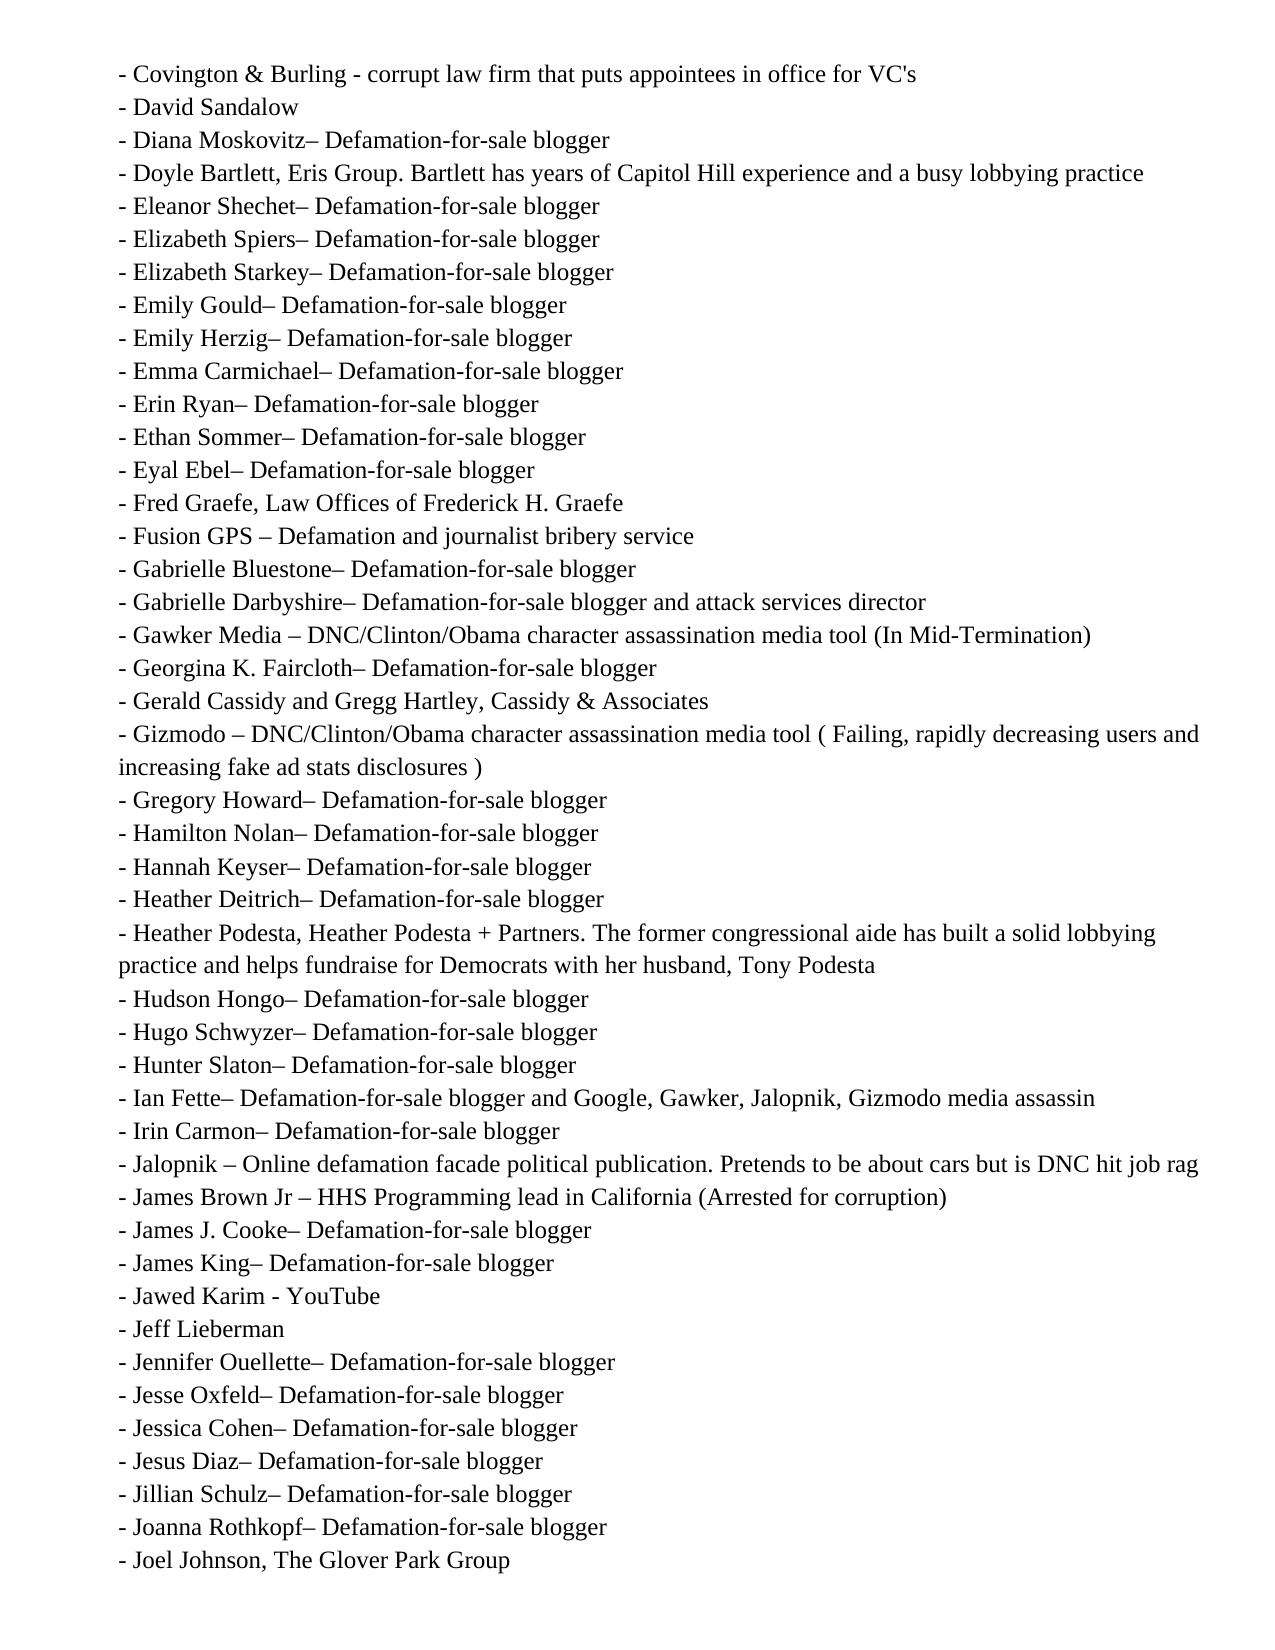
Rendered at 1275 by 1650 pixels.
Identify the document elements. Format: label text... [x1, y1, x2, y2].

text - Covington & Burling - corrupt law firm that puts appointees in office for VC's - David Sandalow - Diana Moskovitz– Defamation-for-sale blogger - Doyle Bartlett, Eris Group. Bartlett has years of Capitol Hill experience and a busy lobbying practice - Eleanor Shechet– Defamation-for-sale blogger - Elizabeth Spiers– Defamation-for-sale blogger - Elizabeth Starkey– Defamation-for-sale blogger - Emily Gould– Defamation-for-sale blogger - Emily Herzig– Defamation-for-sale blogger - Emma Carmichael– Defamation-for-sale blogger - Erin Ryan– Defamation-for-sale blogger - Ethan Sommer– Defamation-for-sale blogger - Eyal Ebel– Defamation-for-sale blogger - Fred Graefe, Law Offices of Frederick H. Graefe - Fusion GPS – Defamation and journalist bribery service - Gabrielle Bluestone– Defamation-for-sale blogger - Gabrielle Darbyshire– Defamation-for-sale blogger and attack services director - Gawker Media – DNC/Clinton/Obama character assassination media tool (In Mid-Termination) - Georgina K. Faircloth– Defamation-for-sale blogger - Gerald Cassidy and Gregg Hartley, Cassidy & Associates - Gizmodo – DNC/Clinton/Obama character assassination media tool ( Failing, rapidly decreasing users and increasing fake ad stats disclosures ) - Gregory Howard– Defamation-for-sale blogger - Hamilton Nolan– Defamation-for-sale blogger - Hannah Keyser– Defamation-for-sale blogger - Heather Deitrich– Defamation-for-sale blogger - Heather Podesta, Heather Podesta + Partners. The former congressional aide has built a solid lobbying practice and helps fundraise for Democrats with her husband, Tony Podesta - Hudson Hongo– Defamation-for-sale blogger - Hugo Schwyzer– Defamation-for-sale blogger - Hunter Slaton– Defamation-for-sale blogger - Ian Fette– Defamation-for-sale blogger and Google, Gawker, Jalopnik, Gizmodo media assassin - Irin Carmon– Defamation-for-sale blogger - Jalopnik – Online defamation facade political publication. Pretends to be about cars but is DNC hit job rag - James Brown Jr – HHS Programming lead in California (Arrested for corruption) - James J. Cooke– Defamation-for-sale blogger - James King– Defamation-for-sale blogger - Jawed Karim - YouTube - Jeff Lieberman - Jennifer Ouellette– Defamation-for-sale blogger - Jesse Oxfeld– Defamation-for-sale blogger - Jessica Cohen– Defamation-for-sale blogger - Jesus Diaz– Defamation-for-sale blogger - Jillian Schulz– Defamation-for-sale blogger - Joanna Rothkopf– Defamation-for-sale blogger - Joel Johnson, The Glover Park Group [118, 59, 1216, 1574]
